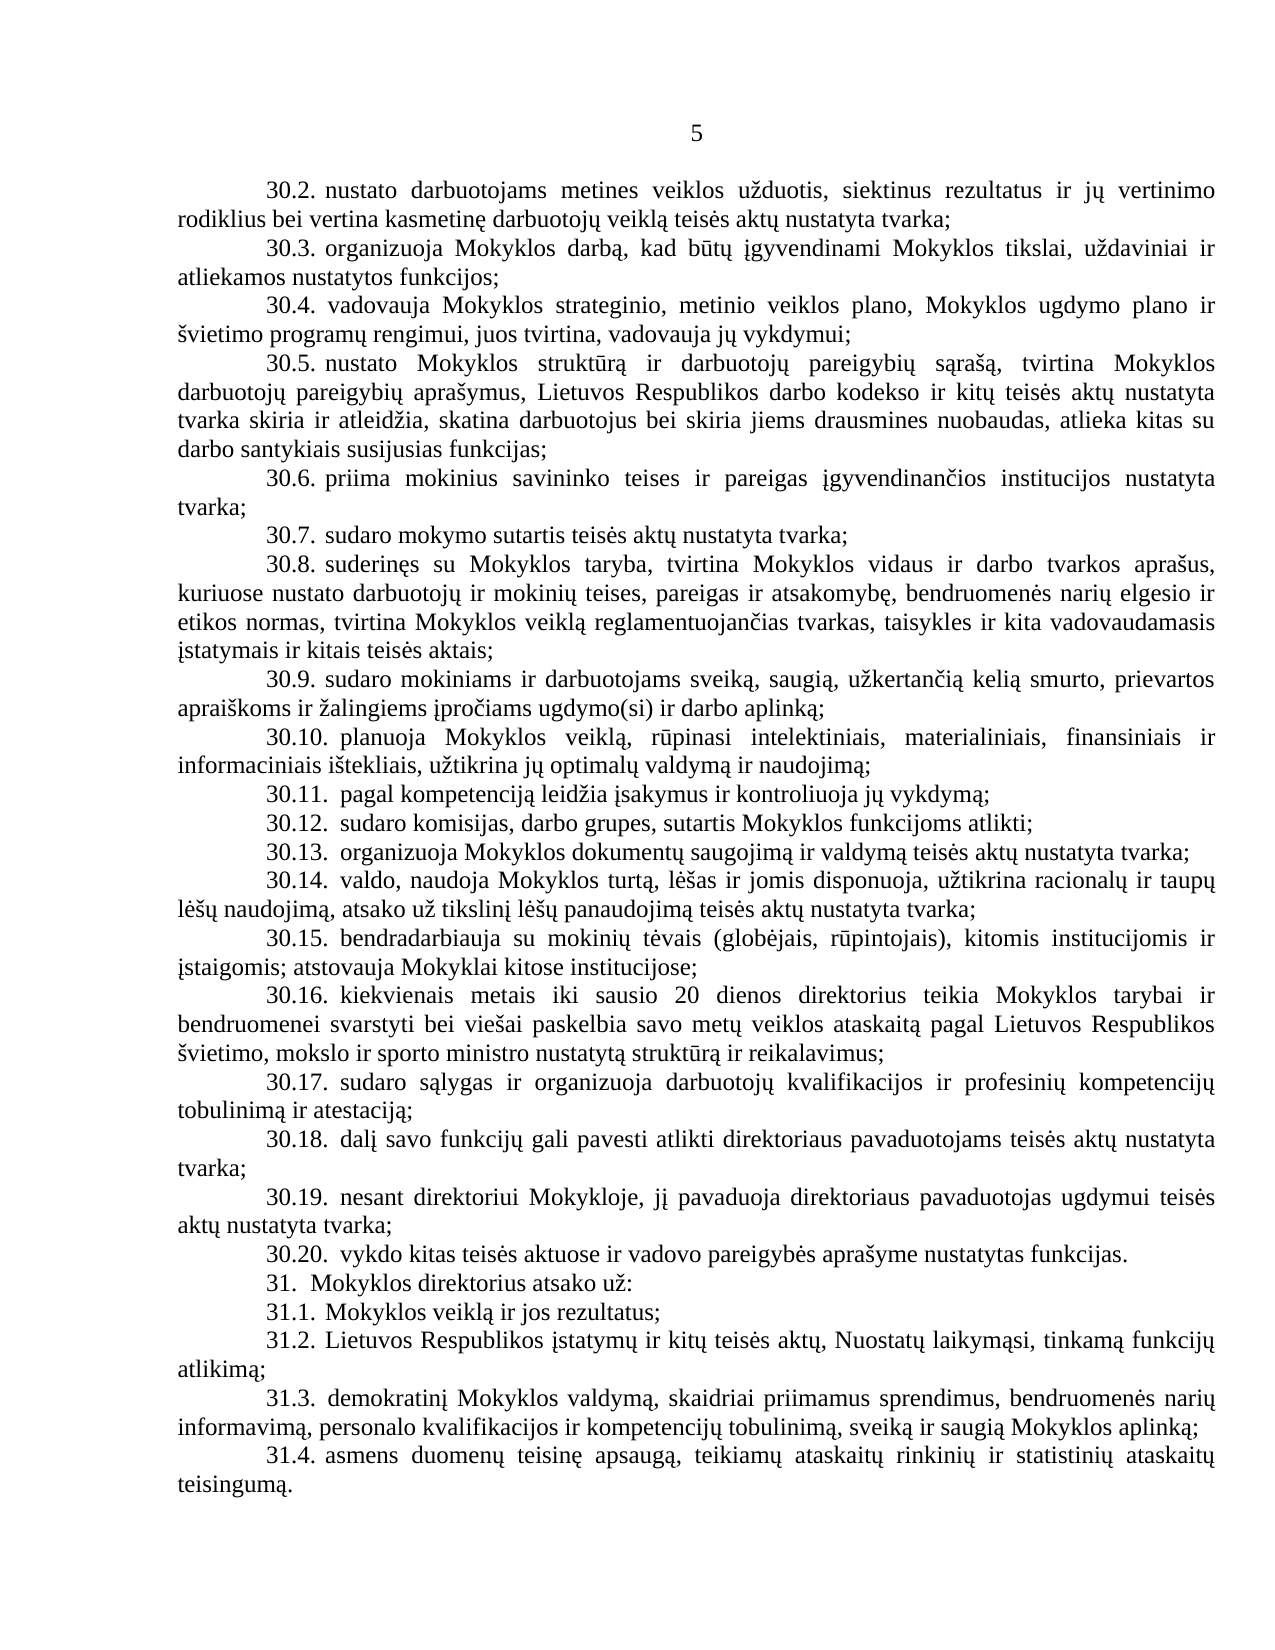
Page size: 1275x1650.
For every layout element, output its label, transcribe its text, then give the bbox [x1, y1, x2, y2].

text 30.5. nustato Mokyklos struktūrą ir darbuotojų pareigybių sąrašą, tvirtina Mokyklos darbuotojų pareigybių aprašymus, Lietuvos Respublikos darbo kodekso ir kitų teisės aktų nustatyta tvarka skiria ir atleidžia, skatina darbuotojus bei skiria jiems drausmines nuobaudas, atlieka kitas su darbo santykiais susijusias funkcijas; [177, 348, 1216, 463]
text 30.2. nustato darbuotojams metines veiklos užduotis, siektinus rezultatus ir jų vertinimo rodiklius bei vertina kasmetinę darbuotojų veiklą teisės aktų nustatyta tvarka; [177, 176, 1216, 233]
text 31.1. Mokyklos veiklą ir jos rezultatus; [177, 1297, 1216, 1326]
text 30.8. suderinęs su Mokyklos taryba, tvirtina Mokyklos vidaus ir darbo tvarkos aprašus, kuriuose nustato darbuotojų ir mokinių teises, pareigas ir atsakomybę, bendruomenės narių elgesio ir etikos normas, tvirtina Mokyklos veiklą reglamentuojančias tvarkas, taisykles ir kita vadovaudamasis įstatymais ir kitais teisės aktais; [177, 549, 1216, 664]
text 30.16. kiekvienais metais iki sausio 20 dienos direktorius teikia Mokyklos tarybai ir bendruomenei svarstyti bei viešai paskelbia savo metų veiklos ataskaitą pagal Lietuvos Respublikos švietimo, mokslo ir sporto ministro nustatytą struktūrą ir reikalavimus; [177, 981, 1216, 1067]
text 30.9. sudaro mokiniams ir darbuotojams sveiką, saugią, užkertančią kelią smurto, prievartos apraiškoms ir žalingiems įpročiams ugdymo(si) ir darbo aplinką; [177, 664, 1216, 722]
text 30.10. planuoja Mokyklos veiklą, rūpinasi intelektiniais, materialiniais, finansiniais ir informaciniais ištekliais, užtikrina jų optimalų valdymą ir naudojimą; [177, 722, 1216, 779]
text 30.3. organizuoja Mokyklos darbą, kad būtų įgyvendinami Mokyklos tikslai, uždaviniai ir atliekamos nustatytos funkcijos; [177, 233, 1216, 291]
text 30.14. valdo, naudoja Mokyklos turtą, lėšas ir jomis disponuoja, užtikrina racionalų ir taupų lėšų naudojimą, atsako už tikslinį lėšų panaudojimą teisės aktų nustatyta tvarka; [177, 866, 1216, 923]
text 31. Mokyklos direktorius atsako už: [177, 1268, 1216, 1297]
text 31.4. asmens duomenų teisinę apsaugą, teikiamų ataskaitų rinkinių ir statistinių ataskaitų teisingumą. [177, 1441, 1216, 1498]
text 31.2. Lietuvos Respublikos įstatymų ir kitų teisės aktų, Nuostatų laikymąsi, tinkamą funkcijų atlikimą; [177, 1326, 1216, 1383]
text 31.3. demokratinį Mokyklos valdymą, skaidriai priimamus sprendimus, bendruomenės narių informavimą, personalo kvalifikacijos ir kompetencijų tobulinimą, sveiką ir saugią Mokyklos aplinką; [177, 1383, 1216, 1441]
text 30.6. priima mokinius savininko teises ir pareigas įgyvendinančios institucijos nustatyta tvarka; [177, 463, 1216, 521]
text 30.15. bendradarbiauja su mokinių tėvais (globėjais, rūpintojais), kitomis institucijomis ir įstaigomis; atstovauja Mokyklai kitose institucijose; [177, 923, 1216, 981]
text 30.13. organizuoja Mokyklos dokumentų saugojimą ir valdymą teisės aktų nustatyta tvarka; [177, 837, 1216, 866]
text 30.19. nesant direktoriui Mokykloje, jį pavaduoja direktoriaus pavaduotojas ugdymui teisės aktų nustatyta tvarka; [177, 1182, 1216, 1239]
text 30.7. sudaro mokymo sutartis teisės aktų nustatyta tvarka; [177, 521, 1216, 549]
text 30.4. vadovauja Mokyklos strateginio, metinio veiklos plano, Mokyklos ugdymo plano ir švietimo programų rengimui, juos tvirtina, vadovauja jų vykdymui; [177, 291, 1216, 348]
text 30.11. pagal kompetenciją leidžia įsakymus ir kontroliuoja jų vykdymą; [177, 779, 1216, 808]
text 30.12. sudaro komisijas, darbo grupes, sutartis Mokyklos funkcijoms atlikti; [177, 808, 1216, 837]
text 30.20. vykdo kitas teisės aktuose ir vadovo pareigybės aprašyme nustatytas funkcijas. [177, 1239, 1216, 1268]
text 30.18. dalį savo funkcijų gali pavesti atlikti direktoriaus pavaduotojams teisės aktų nustatyta tvarka; [177, 1124, 1216, 1182]
text 30.17. sudaro sąlygas ir organizuoja darbuotojų kvalifikacijos ir profesinių kompetencijų tobulinimą ir atestaciją; [177, 1067, 1216, 1124]
